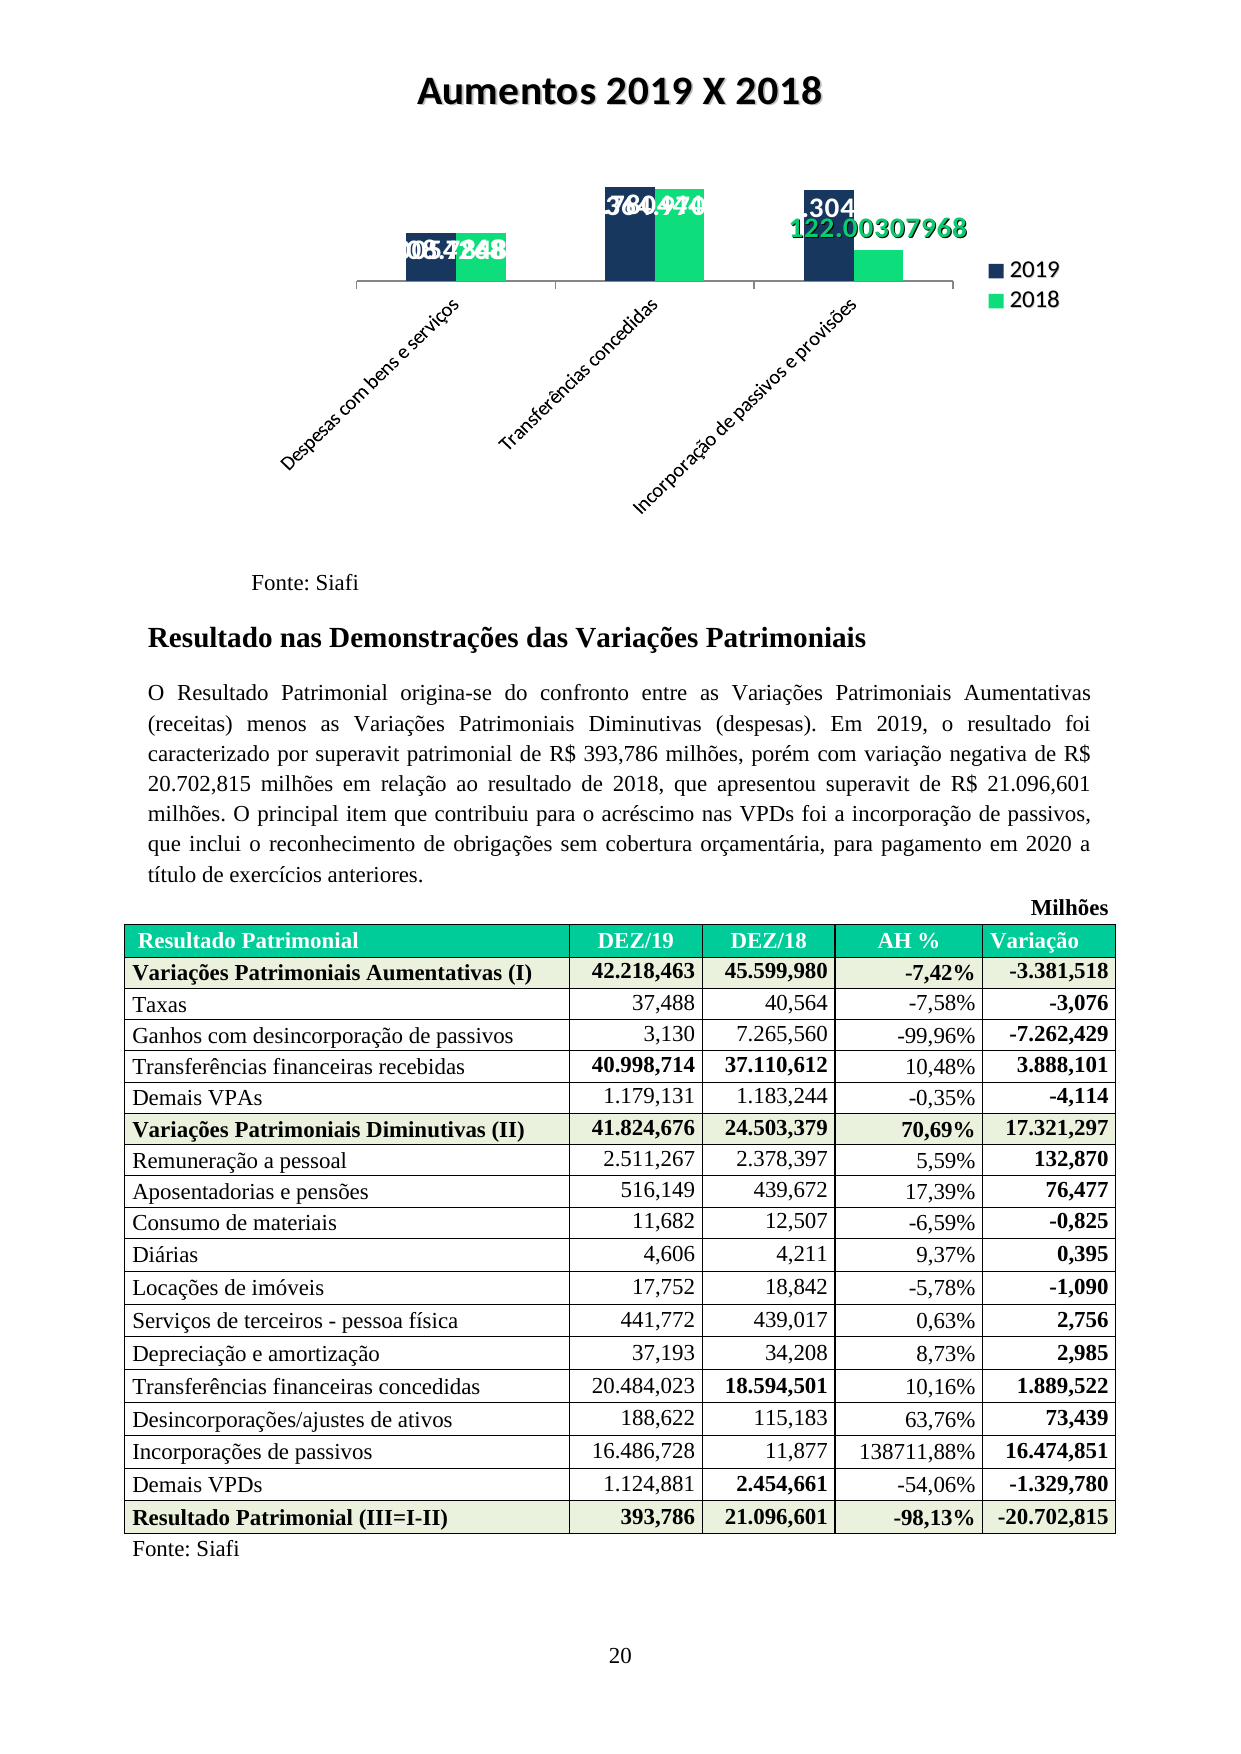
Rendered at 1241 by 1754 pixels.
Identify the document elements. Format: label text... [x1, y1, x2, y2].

table_cell 188,622 [570, 1403, 702, 1435]
table_cell 40,564 [703, 989, 834, 1019]
table_cell 11,877 [703, 1436, 834, 1467]
table_cell DEZ/19 [570, 925, 702, 957]
table_cell AH % [836, 925, 982, 957]
table_cell 17,752 [570, 1272, 702, 1303]
table_cell 393,786 [570, 1501, 702, 1533]
table_cell -0,825 [983, 1208, 1115, 1238]
table_cell 5,59% [836, 1145, 982, 1175]
table_cell Ganhos com desincorporação de passivos [125, 1020, 569, 1050]
table_cell 4,606 [570, 1239, 702, 1271]
table_cell 70,69% [836, 1114, 982, 1144]
table_cell 10,16% [836, 1370, 982, 1402]
table_cell -7,58% [836, 989, 982, 1019]
table_cell Demais VPDs [125, 1469, 569, 1500]
table_cell Locações de imóveis [125, 1272, 569, 1303]
table_cell 18,842 [703, 1272, 834, 1303]
table_cell 16.474,851 [983, 1436, 1115, 1467]
table_cell 1.889,522 [983, 1370, 1115, 1402]
table_cell 3.888,101 [983, 1051, 1115, 1082]
table_cell -3,076 [983, 989, 1115, 1019]
table_cell 34,208 [703, 1337, 834, 1369]
table_cell 0,63% [836, 1305, 982, 1336]
table_cell 2,985 [983, 1337, 1115, 1369]
table_cell Transferências financeiras recebidas [125, 1051, 569, 1082]
table_cell -7.262,429 [983, 1020, 1115, 1050]
table_cell -1.329,780 [983, 1469, 1115, 1500]
table_cell 0,395 [983, 1239, 1115, 1271]
table_cell -99,96% [836, 1020, 982, 1050]
table_cell 1.124,881 [570, 1469, 702, 1500]
table_cell 21.096,601 [703, 1501, 834, 1533]
table_cell 138711,88% [836, 1436, 982, 1467]
table_cell -98,13% [836, 1501, 982, 1533]
table_cell 1.179,131 [570, 1083, 702, 1113]
table_cell 40.998,714 [570, 1051, 702, 1082]
table_cell 41.824,676 [570, 1114, 702, 1144]
table_cell 37,488 [570, 989, 702, 1019]
table_cell -1,090 [983, 1272, 1115, 1303]
table_cell Consumo de materiais [125, 1208, 569, 1238]
table_cell 10,48% [836, 1051, 982, 1082]
text Resultado nas Demonstrações das Variações Patrimoniais [148, 620, 1092, 654]
table_cell Demais VPAs [125, 1083, 569, 1113]
table_cell Transferências financeiras concedidas [125, 1370, 569, 1402]
table_cell Resultado Patrimonial (III=I-II) [125, 1501, 569, 1533]
table_cell 11,682 [570, 1208, 702, 1238]
table_cell Variações Patrimoniais Aumentativas (I) [125, 958, 569, 988]
table_cell 18.594,501 [703, 1370, 834, 1402]
table_cell Variações Patrimoniais Diminutivas (II) [125, 1114, 569, 1144]
table_cell 73,439 [983, 1403, 1115, 1435]
table_cell Desincorporações/ajustes de ativos [125, 1403, 569, 1435]
table_cell 45.599,980 [703, 958, 834, 988]
table_cell -0,35% [836, 1083, 982, 1113]
table_cell Taxas [125, 989, 569, 1019]
table_cell 4,211 [703, 1239, 834, 1271]
table_cell Depreciação e amortização [125, 1337, 569, 1369]
table_cell 2.378,397 [703, 1145, 834, 1175]
table_cell 439,672 [703, 1176, 834, 1207]
table_cell 2,756 [983, 1305, 1115, 1336]
text Fonte: Siafi [251, 569, 1092, 595]
table_cell 516,149 [570, 1176, 702, 1207]
table_cell 12,507 [703, 1208, 834, 1238]
table_cell -6,59% [836, 1208, 982, 1238]
table_cell 7.265,560 [703, 1020, 834, 1050]
table_cell Resultado Patrimonial [125, 925, 569, 957]
table_cell 20.484,023 [570, 1370, 702, 1402]
table_cell Incorporações de passivos [125, 1436, 569, 1467]
table_cell -54,06% [836, 1469, 982, 1500]
table_cell 132,870 [983, 1145, 1115, 1175]
table_cell Fonte: Siafi [125, 1534, 1116, 1566]
table_cell -7,42% [836, 958, 982, 988]
table_cell 37.110,612 [703, 1051, 834, 1082]
table_cell -3.381,518 [983, 958, 1115, 988]
table_cell 8,73% [836, 1337, 982, 1369]
table_cell -20.702,815 [983, 1501, 1115, 1533]
table_cell 2.511,267 [570, 1145, 702, 1175]
table_cell 42.218,463 [570, 958, 702, 988]
text O Resultado Patrimonial origina-se do confronto entre as Variações Patrimoniais Aumentativas (receitas) menos as Variações Patrimoniais Diminutivas (despesas). Em 2019, o resultado foi caracterizado por superavit patrimonial de R$ 393,786 milhões, porém com variação negativa de R$ 20.702,815 milhões em relação ao resultado de 2018, que apresentou superavit de R$ 21.096,601 milhões. O principal item que contribuiu para o acréscimo nas VPDs foi a incorporação de passivos, que inclui o reconhecimento de obrigações sem cobertura orçamentária, para pagamento em 2020 a título de exercícios anteriores. [148, 679, 1092, 887]
table_cell Remuneração a pessoal [125, 1145, 569, 1175]
table_cell DEZ/18 [703, 925, 834, 957]
table_cell 439,017 [703, 1305, 834, 1336]
table_cell -5,78% [836, 1272, 982, 1303]
table_cell 1.183,244 [703, 1083, 834, 1113]
table_cell -4,114 [983, 1083, 1115, 1113]
table_cell 3,130 [570, 1020, 702, 1050]
table_cell Serviços de terceiros - pessoa física [125, 1305, 569, 1336]
table_cell Aposentadorias e pensões [125, 1176, 569, 1207]
table_cell Diárias [125, 1239, 569, 1271]
table_cell 37,193 [570, 1337, 702, 1369]
table_cell 16.486,728 [570, 1436, 702, 1467]
table_cell 17.321,297 [983, 1114, 1115, 1144]
table_cell Variação [983, 925, 1115, 957]
table_cell 63,76% [836, 1403, 982, 1435]
table_cell 76,477 [983, 1176, 1115, 1207]
table_cell 24.503,379 [703, 1114, 834, 1144]
table_cell 2.454,661 [703, 1469, 834, 1500]
table_cell 9,37% [836, 1239, 982, 1271]
table_cell 17,39% [836, 1176, 982, 1207]
table_cell 441,772 [570, 1305, 702, 1336]
table_header Milhões [125, 891, 1116, 924]
table_cell 115,183 [703, 1403, 834, 1435]
